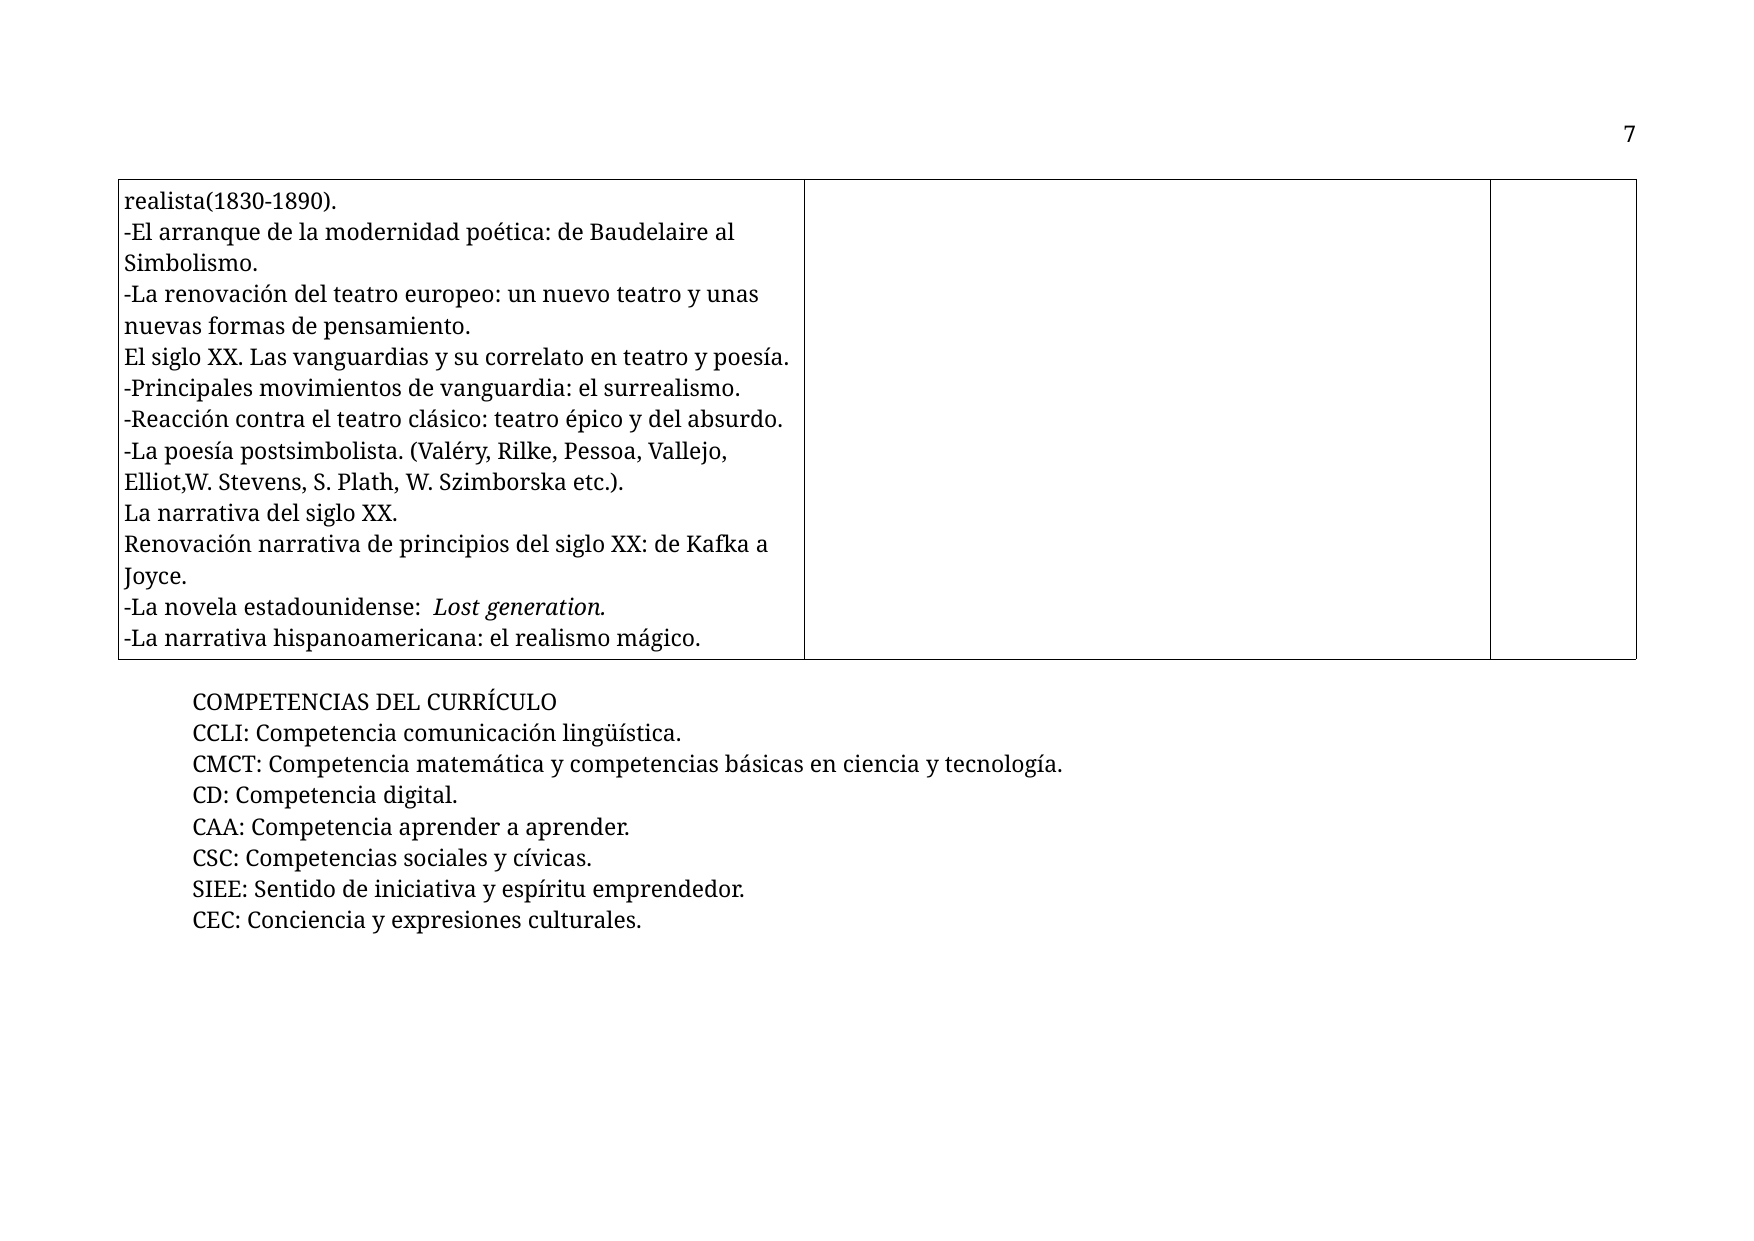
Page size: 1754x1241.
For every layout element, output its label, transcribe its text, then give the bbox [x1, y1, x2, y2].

text CEC: Conciencia y expresiones culturales. [118, 904, 1636, 936]
text CAA: Competencia aprender a aprender. [118, 811, 1636, 842]
text CD: Competencia digital. [118, 779, 1636, 811]
text CCLI: Competencia comunicación lingüística. [118, 717, 1636, 748]
table_cell [1491, 180, 1636, 659]
text CMCT: Competencia matemática y competencias básicas en ciencia y tecnología. [118, 748, 1636, 779]
text CSC: Competencias sociales y cívicas. [118, 842, 1636, 873]
text COMPETENCIAS DEL CURRÍCULO [118, 686, 1636, 717]
table_cell realista(1830-1890). -El arranque de la modernidad poética: de Baudelaire al Simbolismo. -La renovación del teatro europeo: un nuevo teatro y unas nuevas formas de pensamiento. El siglo XX. Las vanguardias y su correlato en teatro y poesía. -Principales movimientos de vanguardia: el surrealismo. -Reacción contra el teatro clásico: teatro épico y del absurdo. -La poesía postsimbolista. (Valéry, Rilke, Pessoa, Vallejo, Elliot,W. Stevens, S. Plath, W. Szimborska etc.). La narrativa del siglo XX. Renovación narrativa de principios del siglo XX: de Kafka a Joyce. -La novela estadounidense: Lost generation. -La narrativa hispanoamericana: el realismo mágico. [119, 180, 804, 659]
text SIEE: Sentido de iniciativa y espíritu emprendedor. [118, 873, 1636, 904]
table_cell [805, 180, 1490, 659]
